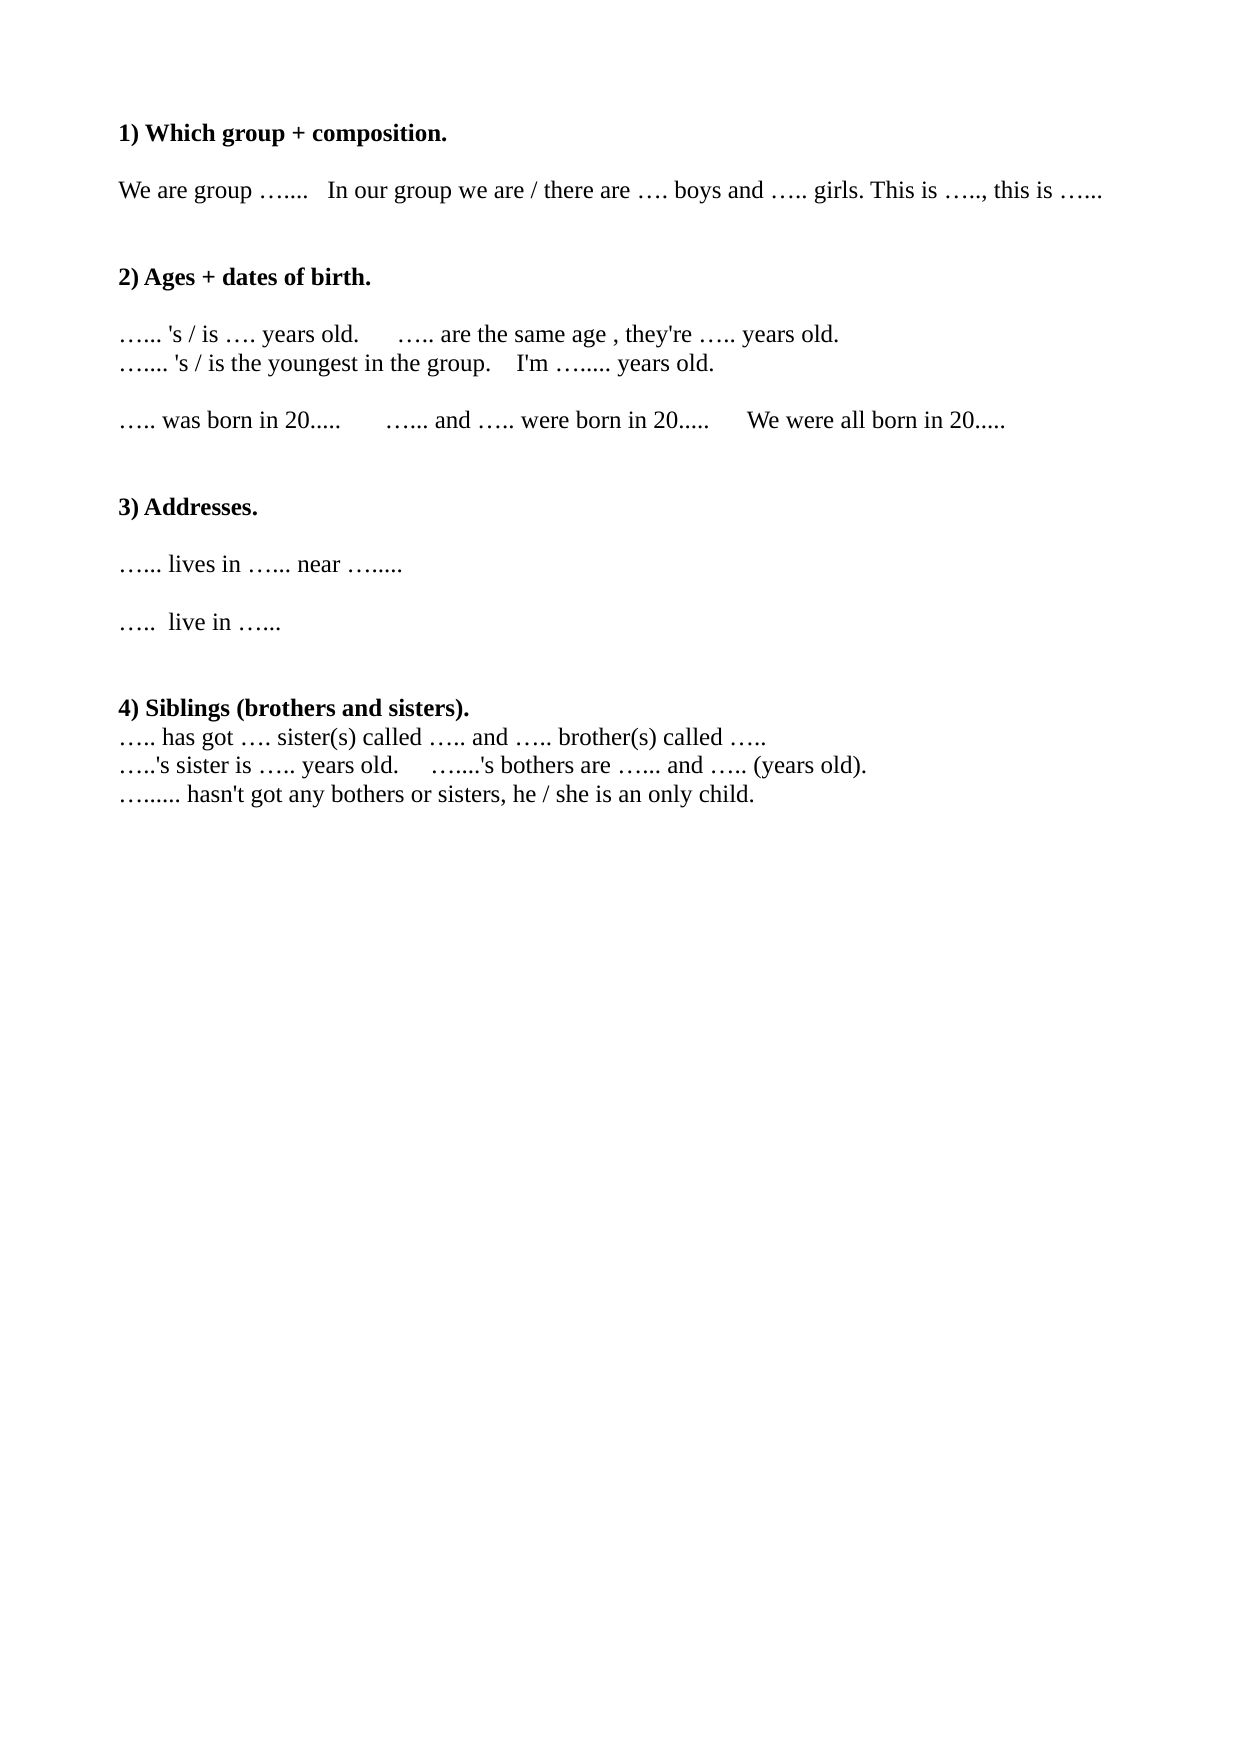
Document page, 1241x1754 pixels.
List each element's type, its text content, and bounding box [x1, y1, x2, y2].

text 1) Which group + composition. We are group ….... In our group we are / there are …. boys and ….. girls. This is ….., this is …... 2) Ages + dates of birth. …... 's / is …. years old. ….. are the same age , they're ….. years old. ….... 's / is the youngest in the group. I'm …..... years old. ….. was born in 20..... …... and ….. were born in 20..... We were all born in 20..... 3) Addresses. …... lives in …... near …..... ….. live in …... 4) Siblings (brothers and sisters). ….. has got …. sister(s) called ….. and ….. brother(s) called ….. …..'s sister is ….. years old. …....'s bothers are …... and ….. (years old). …...... hasn't got any bothers or sisters, he / she is an only child. [118, 118, 1122, 808]
